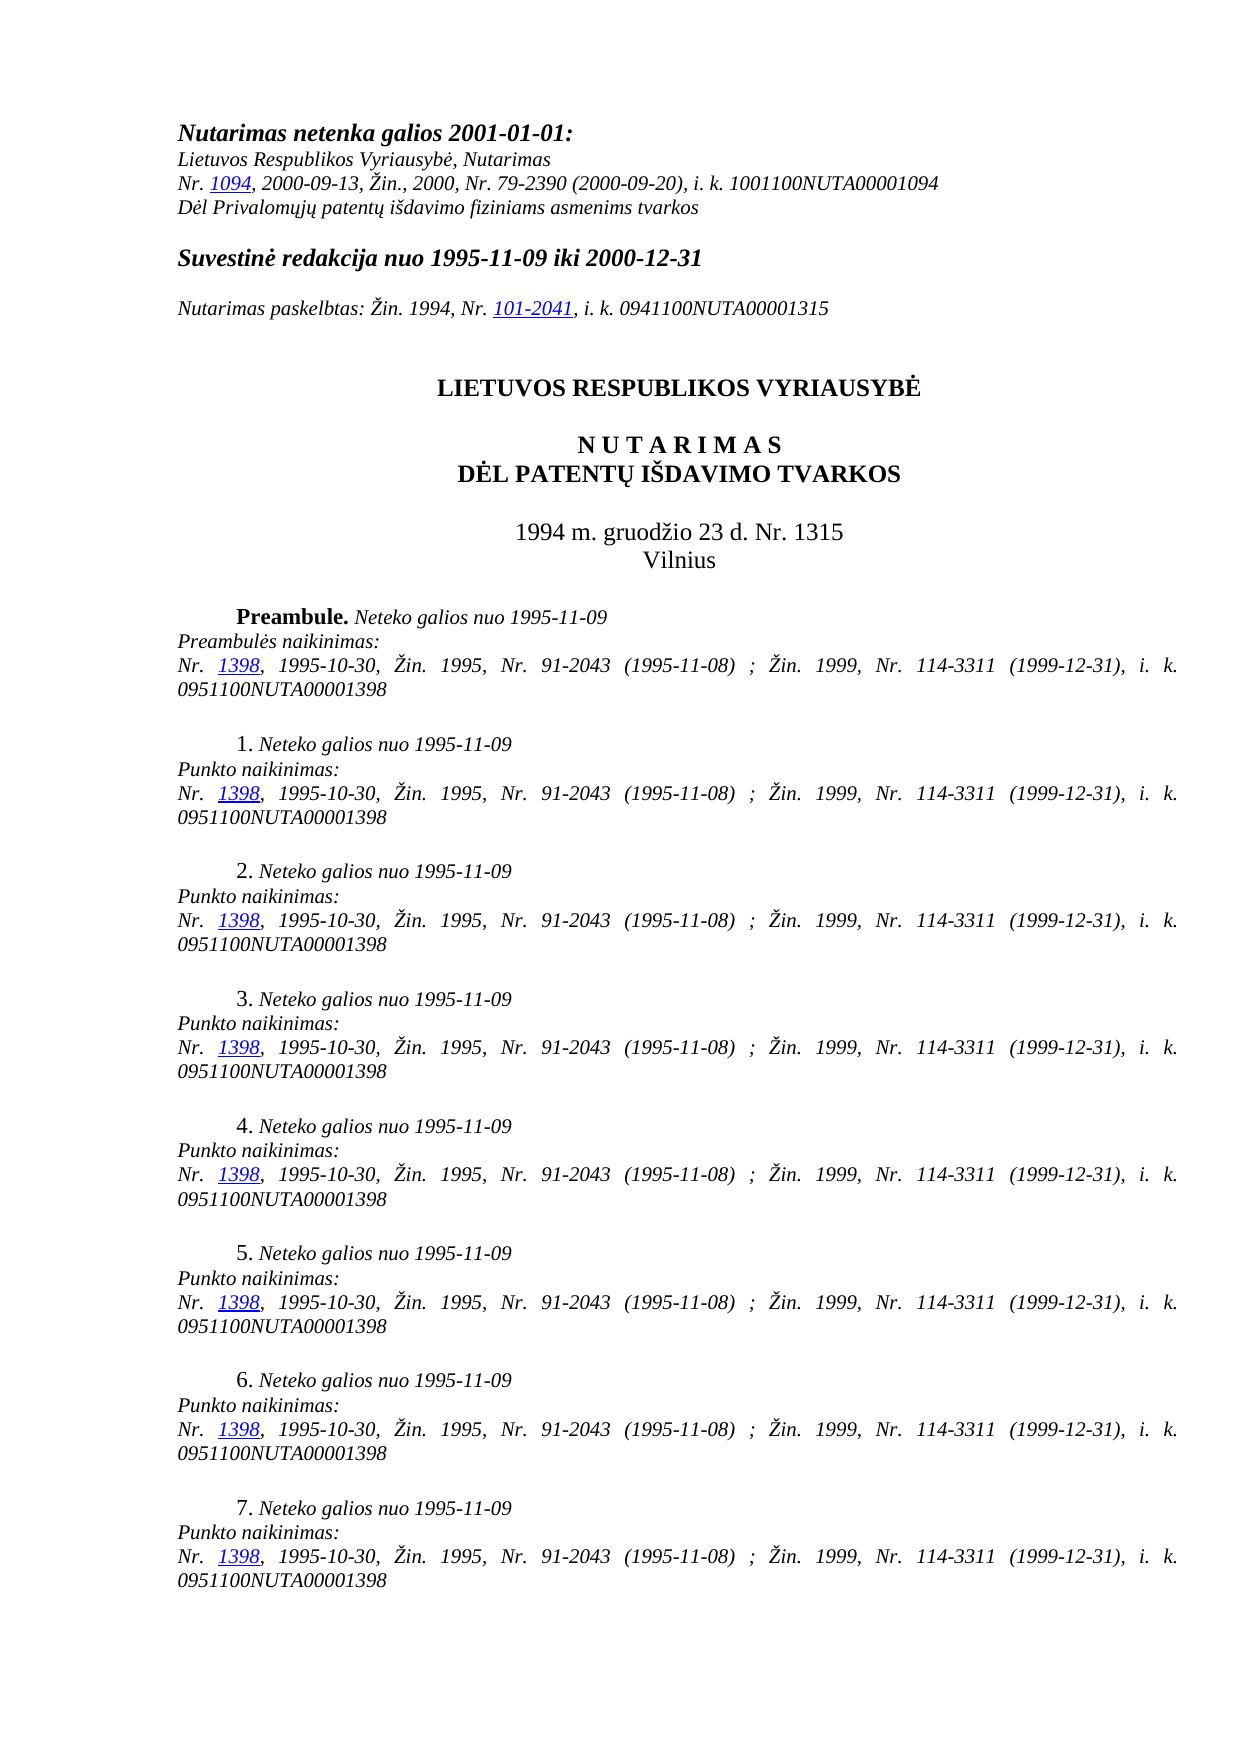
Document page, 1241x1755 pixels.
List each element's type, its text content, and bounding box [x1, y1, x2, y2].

text Punkto naikinimas: [177, 1011, 1181, 1035]
text Nr. 1398, 1995-10-30, Žin. 1995, Nr. 91-2043 (1995-11-08) ; Žin. 1999, Nr. 114-3311 (1999-12-31), i. k. 0951100NUTA00001398 [177, 1544, 1181, 1592]
text Nr. 1398, 1995-10-30, Žin. 1995, Nr. 91-2043 (1995-11-08) ; Žin. 1999, Nr. 114-3311 (1999-12-31), i. k. 0951100NUTA00001398 [177, 1417, 1181, 1465]
text 1994 m. gruodžio 23 d. Nr. 1315 [177, 517, 1181, 545]
text 5. Neteko galios nuo 1995-11-09 [177, 1239, 1181, 1266]
text Nr. 1094, 2000-09-13, Žin., 2000, Nr. 79-2390 (2000-09-20), i. k. 1001100NUTA00001094 [177, 171, 1181, 195]
text N U T A R I M A S [177, 430, 1181, 459]
text Nr. 1398, 1995-10-30, Žin. 1995, Nr. 91-2043 (1995-11-08) ; Žin. 1999, Nr. 114-3311 (1999-12-31), i. k. 0951100NUTA00001398 [177, 781, 1181, 829]
text Preambule. Neteko galios nuo 1995-11-09 [177, 603, 1181, 629]
text Suvestinė redakcija nuo 1995-11-09 iki 2000-12-31 [177, 243, 1181, 272]
text 1. Neteko galios nuo 1995-11-09 [177, 730, 1181, 756]
text Nutarimas paskelbtas: Žin. 1994, Nr. 101-2041, i. k. 0941100NUTA00001315 [177, 296, 1181, 320]
text Punkto naikinimas: [177, 1393, 1181, 1417]
text DĖL PATENTŲ IŠDAVIMO TVARKOS [177, 459, 1181, 488]
text Nr. 1398, 1995-10-30, Žin. 1995, Nr. 91-2043 (1995-11-08) ; Žin. 1999, Nr. 114-3311 (1999-12-31), i. k. 0951100NUTA00001398 [177, 653, 1181, 701]
text LIETUVOS RESPUBLIKOS VYRIAUSYBĖ [177, 373, 1181, 402]
text 2. Neteko galios nuo 1995-11-09 [177, 857, 1181, 884]
text 4. Neteko galios nuo 1995-11-09 [177, 1112, 1181, 1138]
text Nr. 1398, 1995-10-30, Žin. 1995, Nr. 91-2043 (1995-11-08) ; Žin. 1999, Nr. 114-3311 (1999-12-31), i. k. 0951100NUTA00001398 [177, 1162, 1181, 1211]
text Preambulės naikinimas: [177, 629, 1181, 653]
text Nr. 1398, 1995-10-30, Žin. 1995, Nr. 91-2043 (1995-11-08) ; Žin. 1999, Nr. 114-3311 (1999-12-31), i. k. 0951100NUTA00001398 [177, 1290, 1181, 1338]
text 3. Neteko galios nuo 1995-11-09 [177, 985, 1181, 1011]
text Punkto naikinimas: [177, 1520, 1181, 1544]
text Punkto naikinimas: [177, 1266, 1181, 1290]
text Nr. 1398, 1995-10-30, Žin. 1995, Nr. 91-2043 (1995-11-08) ; Žin. 1999, Nr. 114-3311 (1999-12-31), i. k. 0951100NUTA00001398 [177, 1035, 1181, 1083]
text Vilnius [177, 545, 1181, 574]
text Nutarimas netenka galios 2001-01-01: [177, 118, 1181, 147]
text 7. Neteko galios nuo 1995-11-09 [177, 1494, 1181, 1520]
text Punkto naikinimas: [177, 756, 1181, 781]
text Dėl Privalomųjų patentų išdavimo fiziniams asmenims tvarkos [177, 195, 1181, 219]
text Punkto naikinimas: [177, 1138, 1181, 1162]
text Nr. 1398, 1995-10-30, Žin. 1995, Nr. 91-2043 (1995-11-08) ; Žin. 1999, Nr. 114-3311 (1999-12-31), i. k. 0951100NUTA00001398 [177, 908, 1181, 956]
text 6. Neteko galios nuo 1995-11-09 [177, 1367, 1181, 1393]
text Punkto naikinimas: [177, 884, 1181, 908]
text Lietuvos Respublikos Vyriausybė, Nutarimas [177, 147, 1181, 171]
